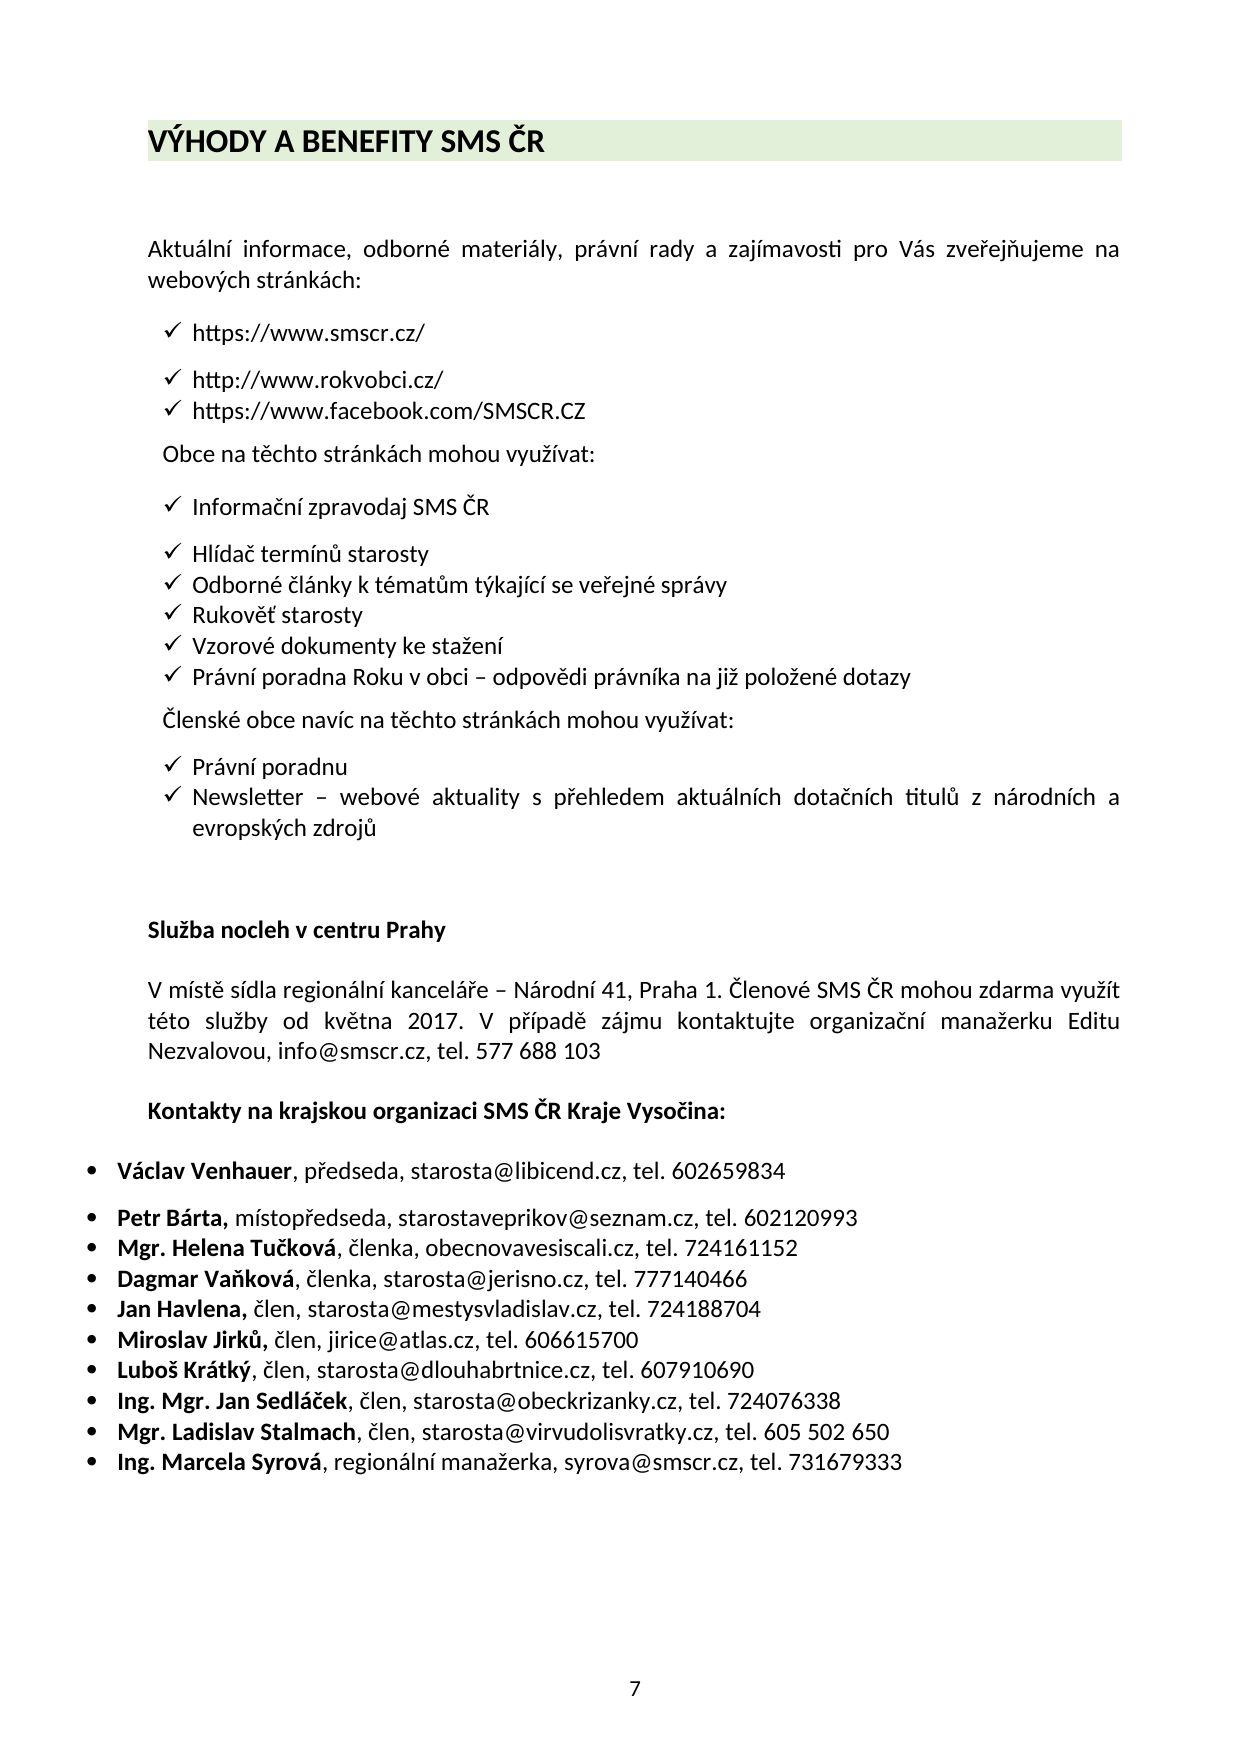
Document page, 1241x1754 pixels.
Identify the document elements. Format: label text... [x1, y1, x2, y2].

list Miroslav Jirků, člen, jirice@atlas.cz, tel. 606615700 [87, 1324, 1122, 1354]
text Členské obce navíc na těchto stránkách mohou využívat: [162, 704, 1122, 734]
list Informační zpravodaj SMS ČR [162, 491, 1122, 522]
list Newsletter – webové aktuality s přehledem aktuálních dotačních titulů z národních a evropských zdrojů [162, 781, 1122, 842]
text Kontakty na krajskou organizaci SMS ČR Kraje Vysočina: [148, 1095, 1122, 1126]
list Ing. Mgr. Jan Sedláček, člen, starosta@obeckrizanky.cz, tel. 724076338 [87, 1385, 1122, 1416]
text Aktuální informace, odborné materiály, právní rady a zajímavosti pro Vás zveřejňujeme na webových stránkách: [148, 233, 1122, 294]
list Právní poradnu [162, 751, 1122, 781]
list Právní poradna Roku v obci – odpovědi právníka na již položené dotazy [162, 661, 1122, 691]
list Hlídač termínů starosty [162, 539, 1122, 569]
list http://www.rokvobci.cz/ [162, 364, 1122, 395]
list Jan Havlena, člen, starosta@mestysvladislav.cz, tel. 724188704 [87, 1293, 1122, 1324]
list Václav Venhauer, předseda, starosta@libicend.cz, tel. 602659834 [87, 1155, 1122, 1185]
list Mgr. Ladislav Stalmach, člen, starosta@virvudolisvratky.cz, tel. 605 502 650 [87, 1416, 1122, 1446]
text V místě sídla regionální kanceláře – Národní 41, Praha 1. Členové SMS ČR mohou zdarma využít této služby od května 2017. V případě zájmu kontaktujte organizační manažerku Editu Nezvalovou, info@smscr.cz, tel. 577 688 103 [148, 974, 1122, 1066]
list Ing. Marcela Syrová, regionální manažerka, syrova@smscr.cz, tel. 731679333 [87, 1446, 1122, 1477]
list Vzorové dokumenty ke stažení [162, 630, 1122, 661]
list Rukověť starosty [162, 600, 1122, 630]
list https://www.facebook.com/SMSCR.CZ [162, 395, 1122, 426]
text Služba nocleh v centru Prahy [148, 915, 1122, 945]
list Petr Bárta, místopředseda, starostaveprikov@seznam.cz, tel. 602120993 [87, 1202, 1122, 1232]
text Obce na těchto stránkách mohou využívat: [162, 438, 1122, 468]
list Odborné články k tématům týkající se veřejné správy [162, 569, 1122, 600]
list https://www.smscr.cz/ [162, 317, 1122, 348]
list Luboš Krátký, člen, starosta@dlouhabrtnice.cz, tel. 607910690 [87, 1354, 1122, 1385]
list Mgr. Helena Tučková, členka, obecnovavesiscali.cz, tel. 724161152 [87, 1232, 1122, 1263]
text VÝHODY A BENEFITY SMS ČR [148, 120, 1122, 161]
list Dagmar Vaňková, členka, starosta@jerisno.cz, tel. 777140466 [87, 1263, 1122, 1293]
